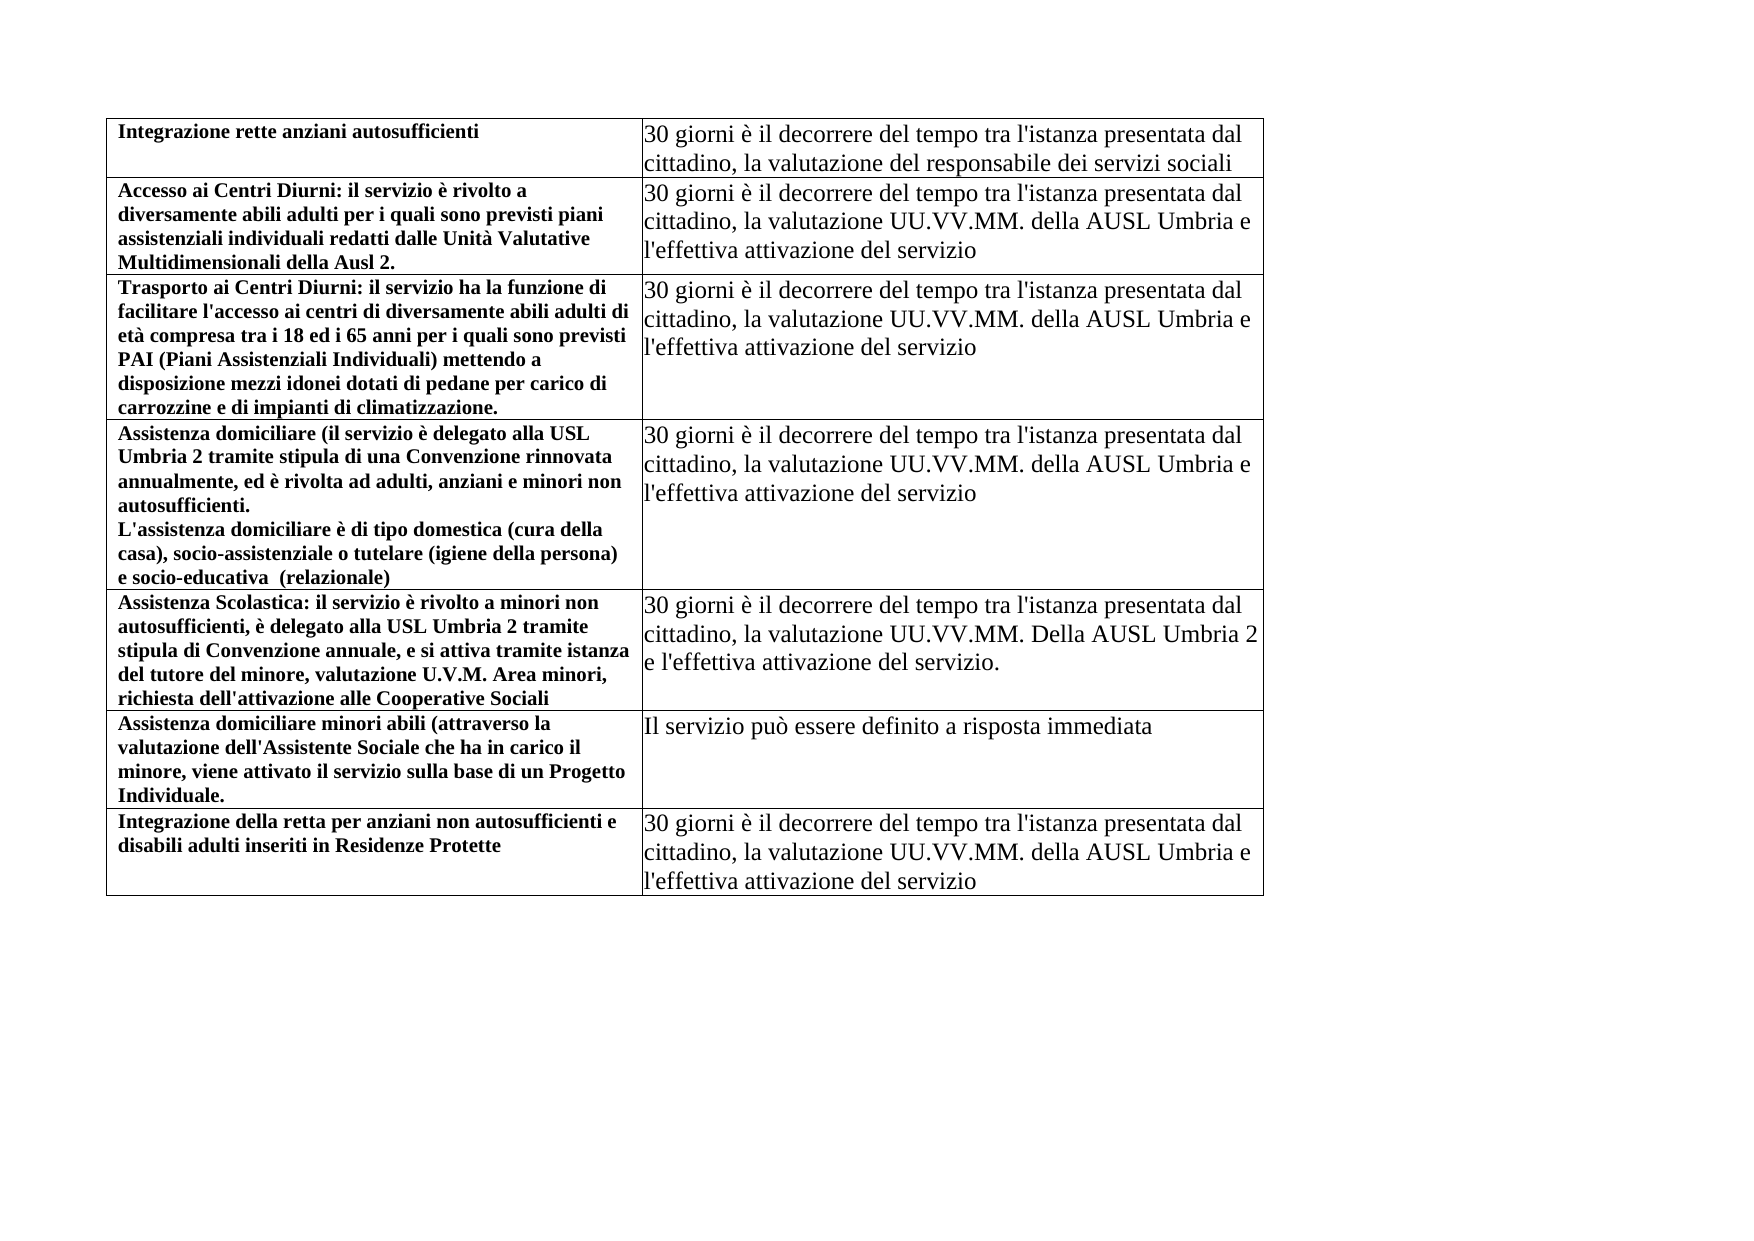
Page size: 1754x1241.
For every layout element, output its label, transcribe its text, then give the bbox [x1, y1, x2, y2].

table_cell Assistenza domiciliare minori abili (attraverso la valutazione dell'Assistente Sociale che ha in carico il minore, viene attivato il servizio sulla base di un Progetto Individuale. [107, 711, 642, 807]
table_cell 30 giorni è il decorrere del tempo tra l'istanza presentata dal cittadino, la valutazione del responsabile dei servizi sociali [643, 119, 1263, 177]
table_cell Integrazione della retta per anziani non autosufficienti e disabili adulti inseriti in Residenze Protette [107, 809, 642, 895]
table_cell Assistenza domiciliare (il servizio è delegato alla USL Umbria 2 tramite stipula di una Convenzione rinnovata annualmente, ed è rivolta ad adulti, anziani e minori non autosufficienti. L'assistenza domiciliare è di tipo domestica (cura della casa), socio-assistenziale o tutelare (igiene della persona) e socio-educativa (relazionale) [107, 420, 642, 589]
table_cell Integrazione rette anziani autosufficienti [107, 119, 642, 177]
table_cell 30 giorni è il decorrere del tempo tra l'istanza presentata dal cittadino, la valutazione UU.VV.MM. della AUSL Umbria e l'effettiva attivazione del servizio [643, 809, 1263, 895]
table_cell 30 giorni è il decorrere del tempo tra l'istanza presentata dal cittadino, la valutazione UU.VV.MM. della AUSL Umbria e l'effettiva attivazione del servizio [643, 420, 1263, 589]
table_cell Trasporto ai Centri Diurni: il servizio ha la funzione di facilitare l'accesso ai centri di diversamente abili adulti di età compresa tra i 18 ed i 65 anni per i quali sono previsti PAI (Piani Assistenziali Individuali) mettendo a disposizione mezzi idonei dotati di pedane per carico di carrozzine e di impianti di climatizzazione. [107, 275, 642, 419]
table_cell 30 giorni è il decorrere del tempo tra l'istanza presentata dal cittadino, la valutazione UU.VV.MM. della AUSL Umbria e l'effettiva attivazione del servizio [643, 178, 1263, 274]
table_cell 30 giorni è il decorrere del tempo tra l'istanza presentata dal cittadino, la valutazione UU.VV.MM. della AUSL Umbria e l'effettiva attivazione del servizio [643, 275, 1263, 419]
table_cell Accesso ai Centri Diurni: il servizio è rivolto a diversamente abili adulti per i quali sono previsti piani assistenziali individuali redatti dalle Unità Valutative Multidimensionali della Ausl 2. [107, 178, 642, 274]
table_cell Assistenza Scolastica: il servizio è rivolto a minori non autosufficienti, è delegato alla USL Umbria 2 tramite stipula di Convenzione annuale, e si attiva tramite istanza del tutore del minore, valutazione U.V.M. Area minori, richiesta dell'attivazione alle Cooperative Sociali [107, 590, 642, 710]
table_cell 30 giorni è il decorrere del tempo tra l'istanza presentata dal cittadino, la valutazione UU.VV.MM. Della AUSL Umbria 2 e l'effettiva attivazione del servizio. [643, 590, 1263, 710]
table_cell Il servizio può essere definito a risposta immediata [643, 711, 1263, 807]
